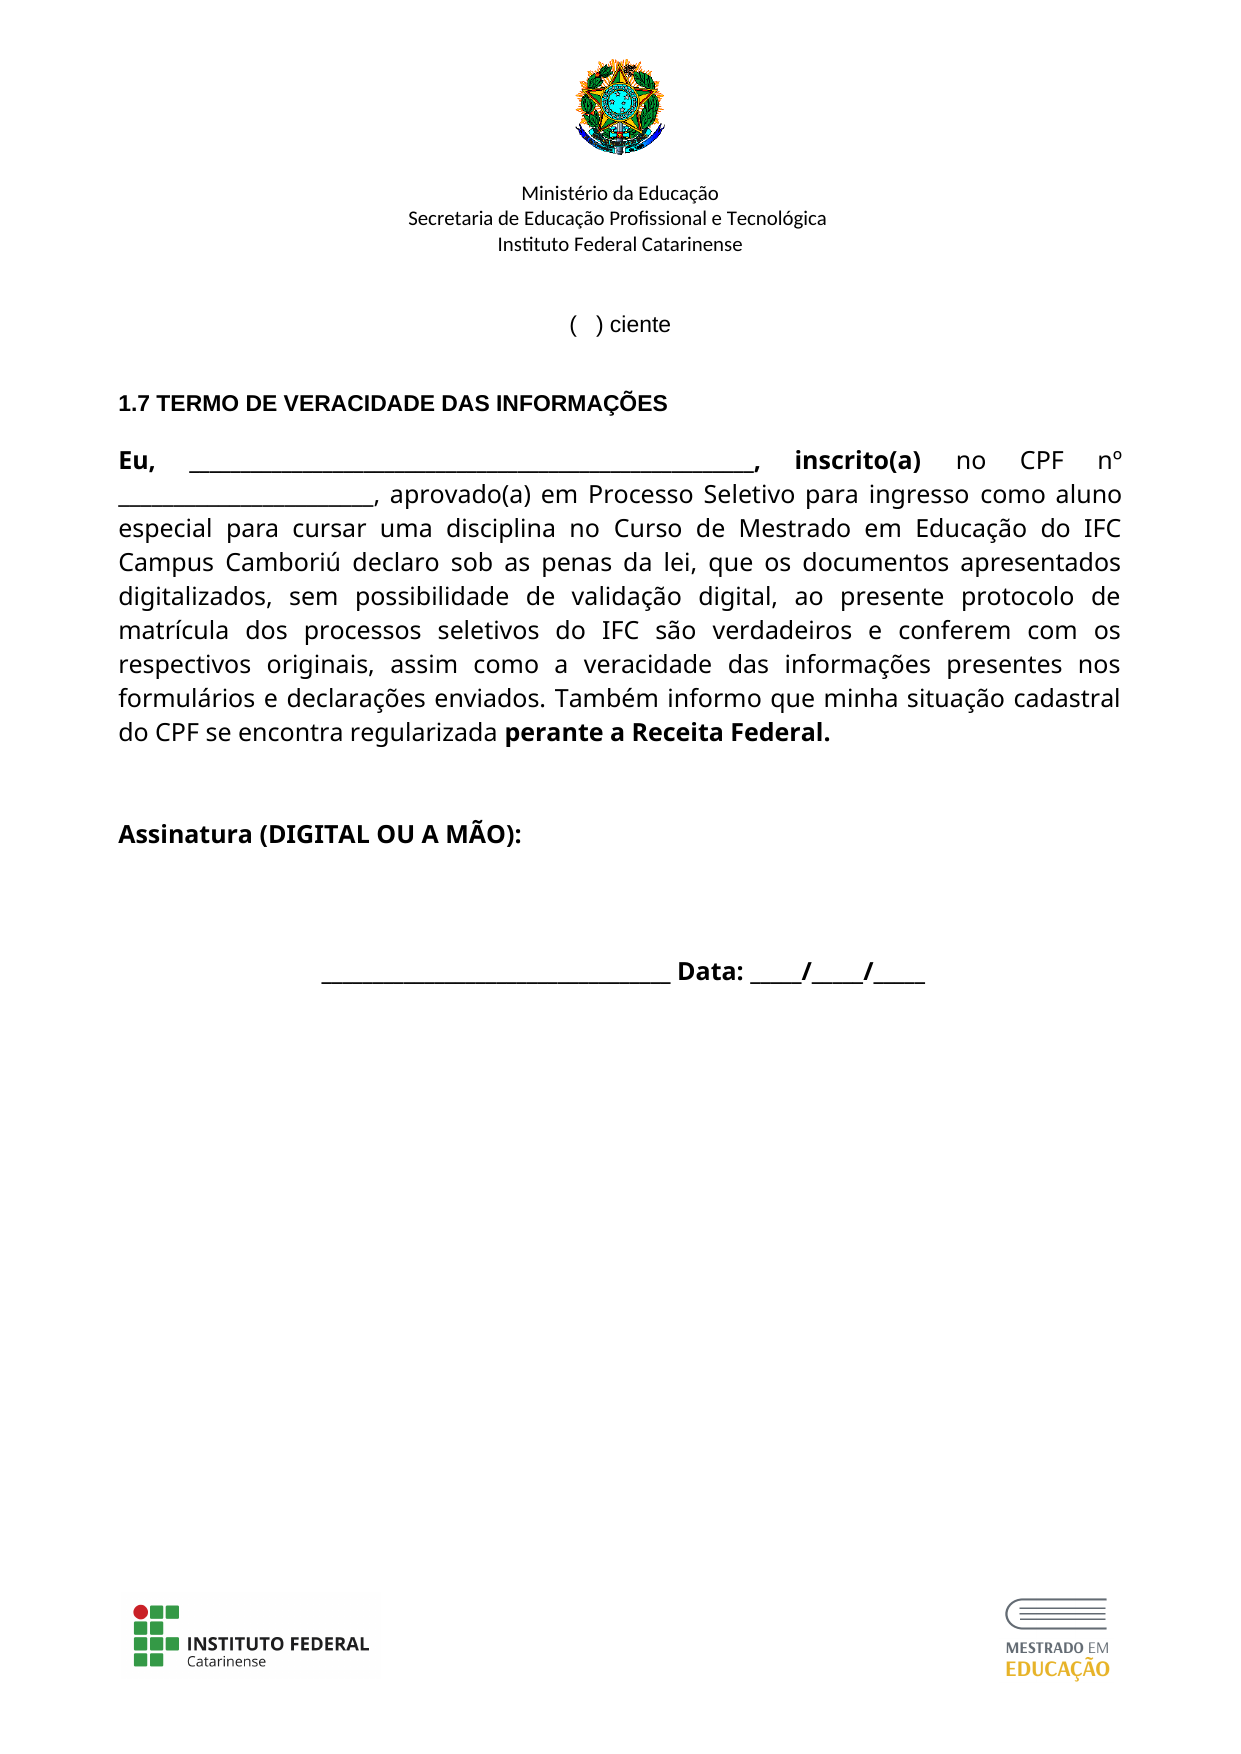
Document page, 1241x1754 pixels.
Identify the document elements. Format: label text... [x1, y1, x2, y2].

picture [998, 1594, 1115, 1683]
text Eu, _______________________________________________________, inscrito(a) no CPF nº _______________________, aprovado(a) em Processo Seletivo para ingresso como aluno especial para cursar uma disciplina no Curso de Mestrado em Educação do IFC Campus Camboriú declaro sob as penas da lei, que os documentos apresentados digitalizados, sem possibilidade de validação digital, ao presente protocolo de matrícula dos processos seletivos do IFC são verdadeiros e conferem com os respectivos originais, assim como a veracidade das informações presentes nos formulários e declarações enviados. Também informo que minha situação cadastral do CPF se encontra regularizada perante a Receita Federal. [118, 442, 1122, 749]
text ( ) ciente [118, 311, 1122, 337]
picture [575, 59, 665, 155]
picture [120, 1592, 382, 1679]
text 1.7 TERMO DE VERACIDADE DAS INFORMAÇÕES [118, 390, 1122, 416]
text Assinatura (DIGITAL OU A MÃO): [118, 817, 1122, 851]
text __________________________________ Data: _____/_____/_____ [118, 953, 1122, 987]
